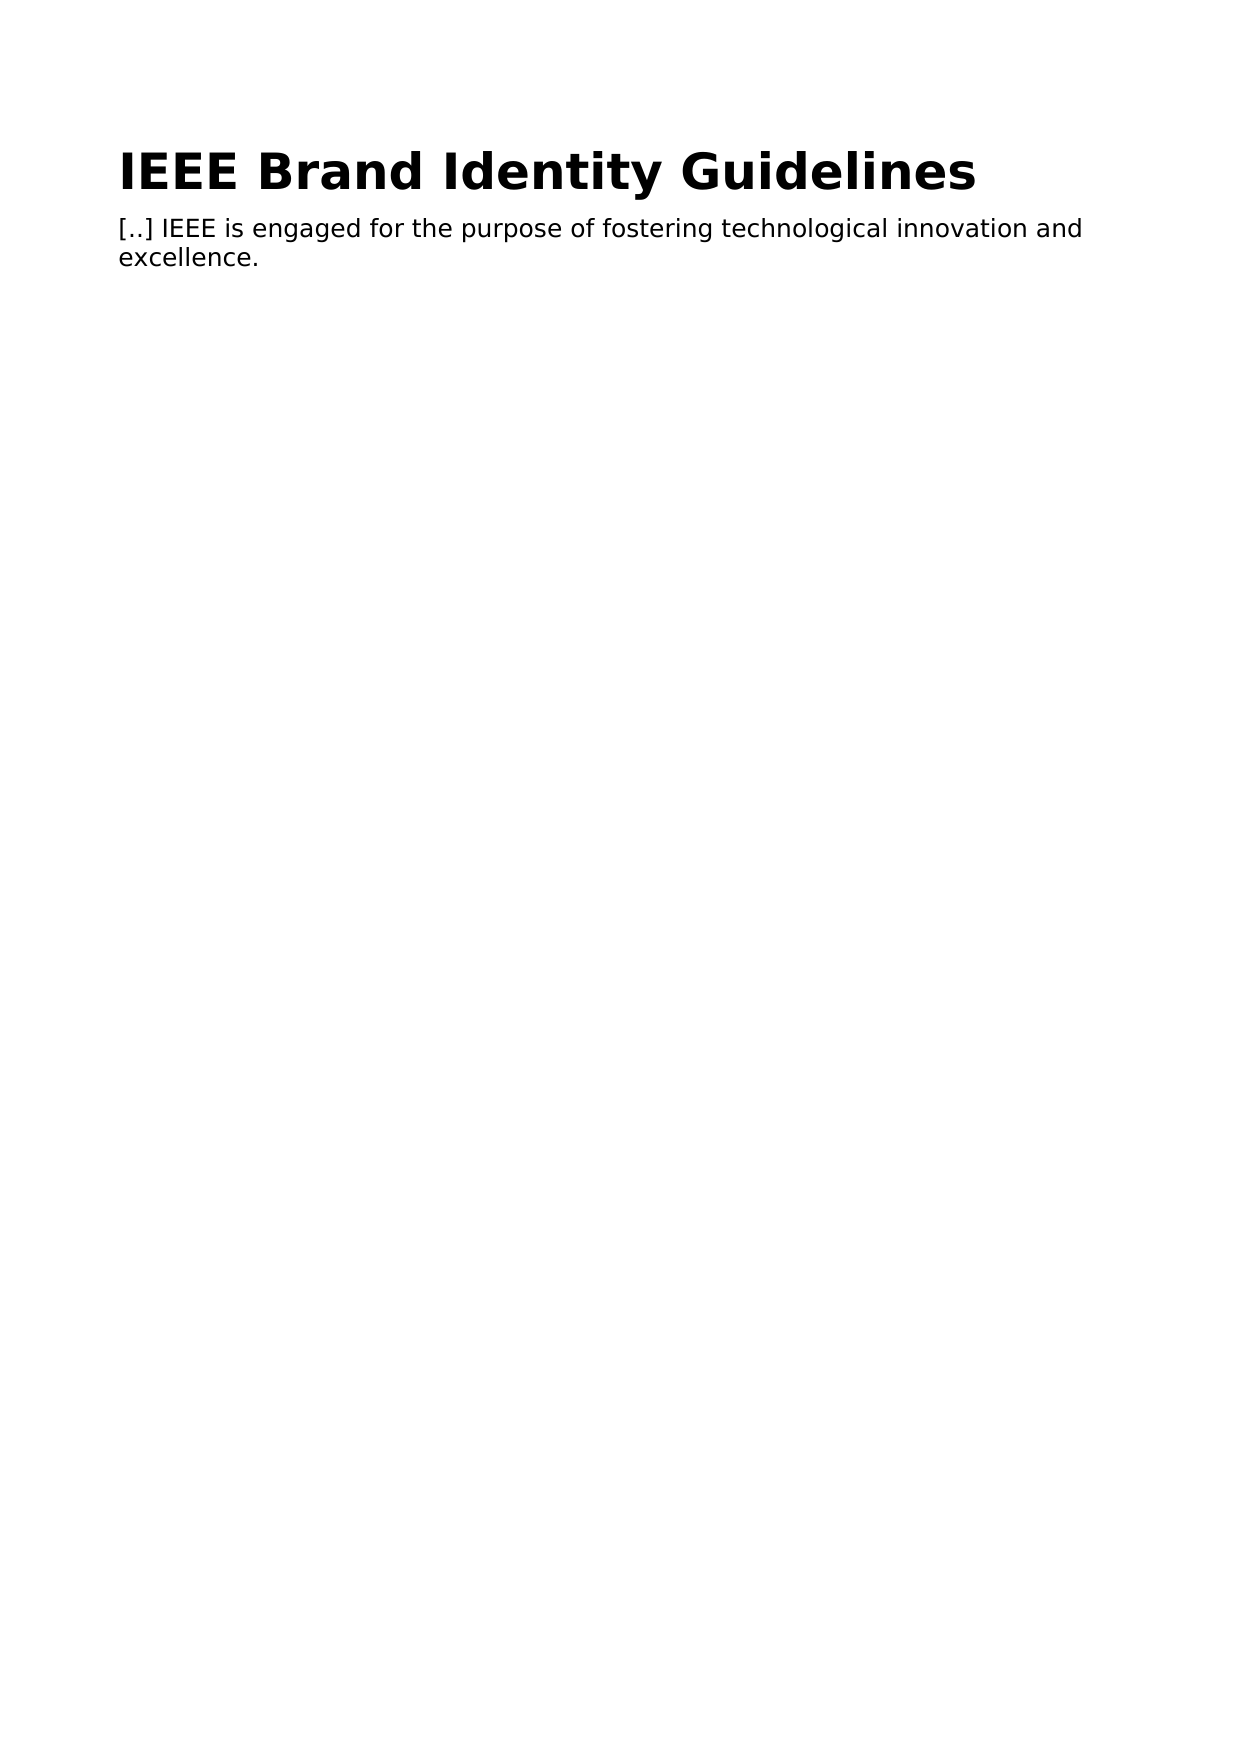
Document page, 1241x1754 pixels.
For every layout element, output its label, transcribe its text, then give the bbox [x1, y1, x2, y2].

text [..] IEEE is engaged for the purpose of fostering technological innovation and excellence. [118, 214, 1122, 272]
subtitle IEEE Brand Identity Guidelines [118, 143, 1122, 201]
